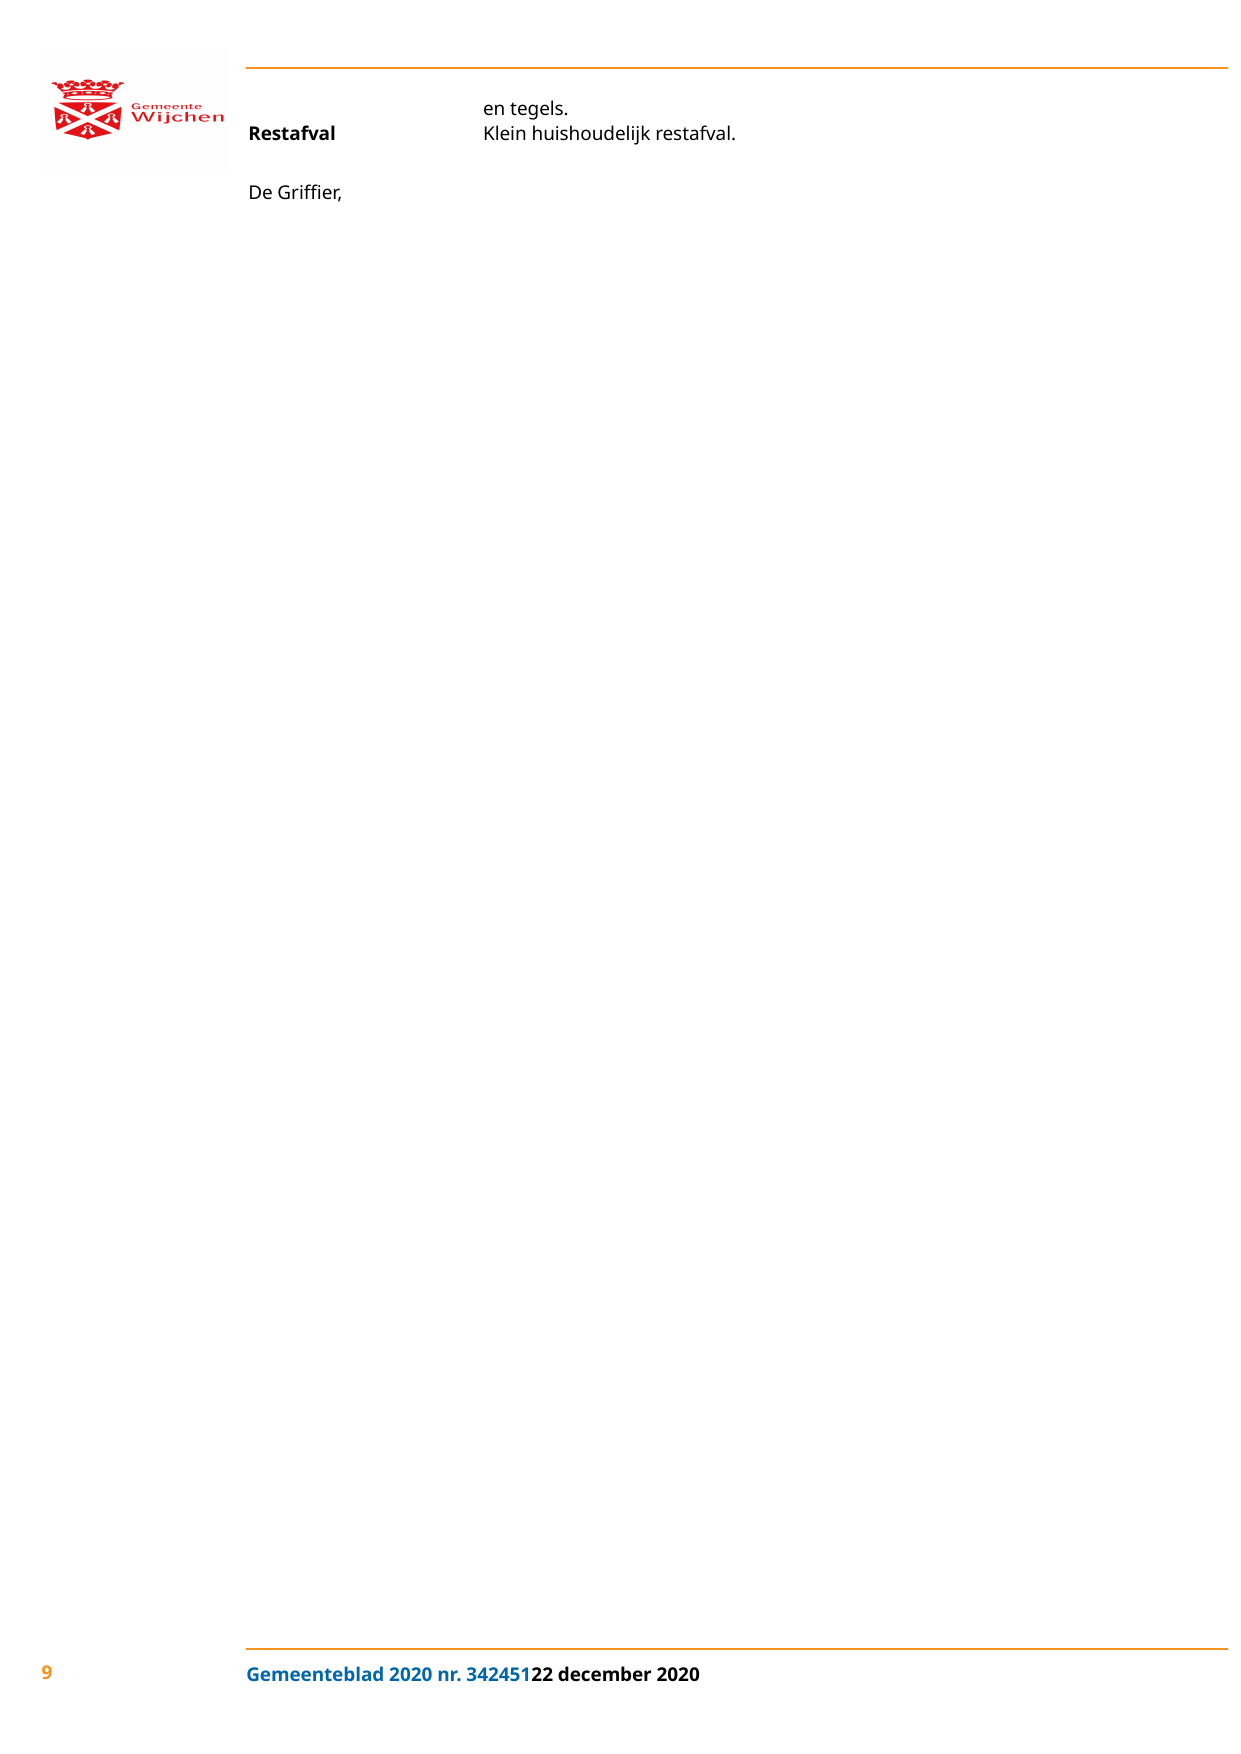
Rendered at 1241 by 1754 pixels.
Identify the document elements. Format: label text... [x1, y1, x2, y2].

text De Griffier, [248, 179, 1152, 205]
table_cell [248, 95, 483, 121]
table_cell Klein huishoudelijk restafval. [483, 121, 1152, 146]
picture [41, 47, 231, 172]
table_cell Restafval [248, 121, 483, 146]
table_cell en tegels. [483, 95, 1152, 121]
